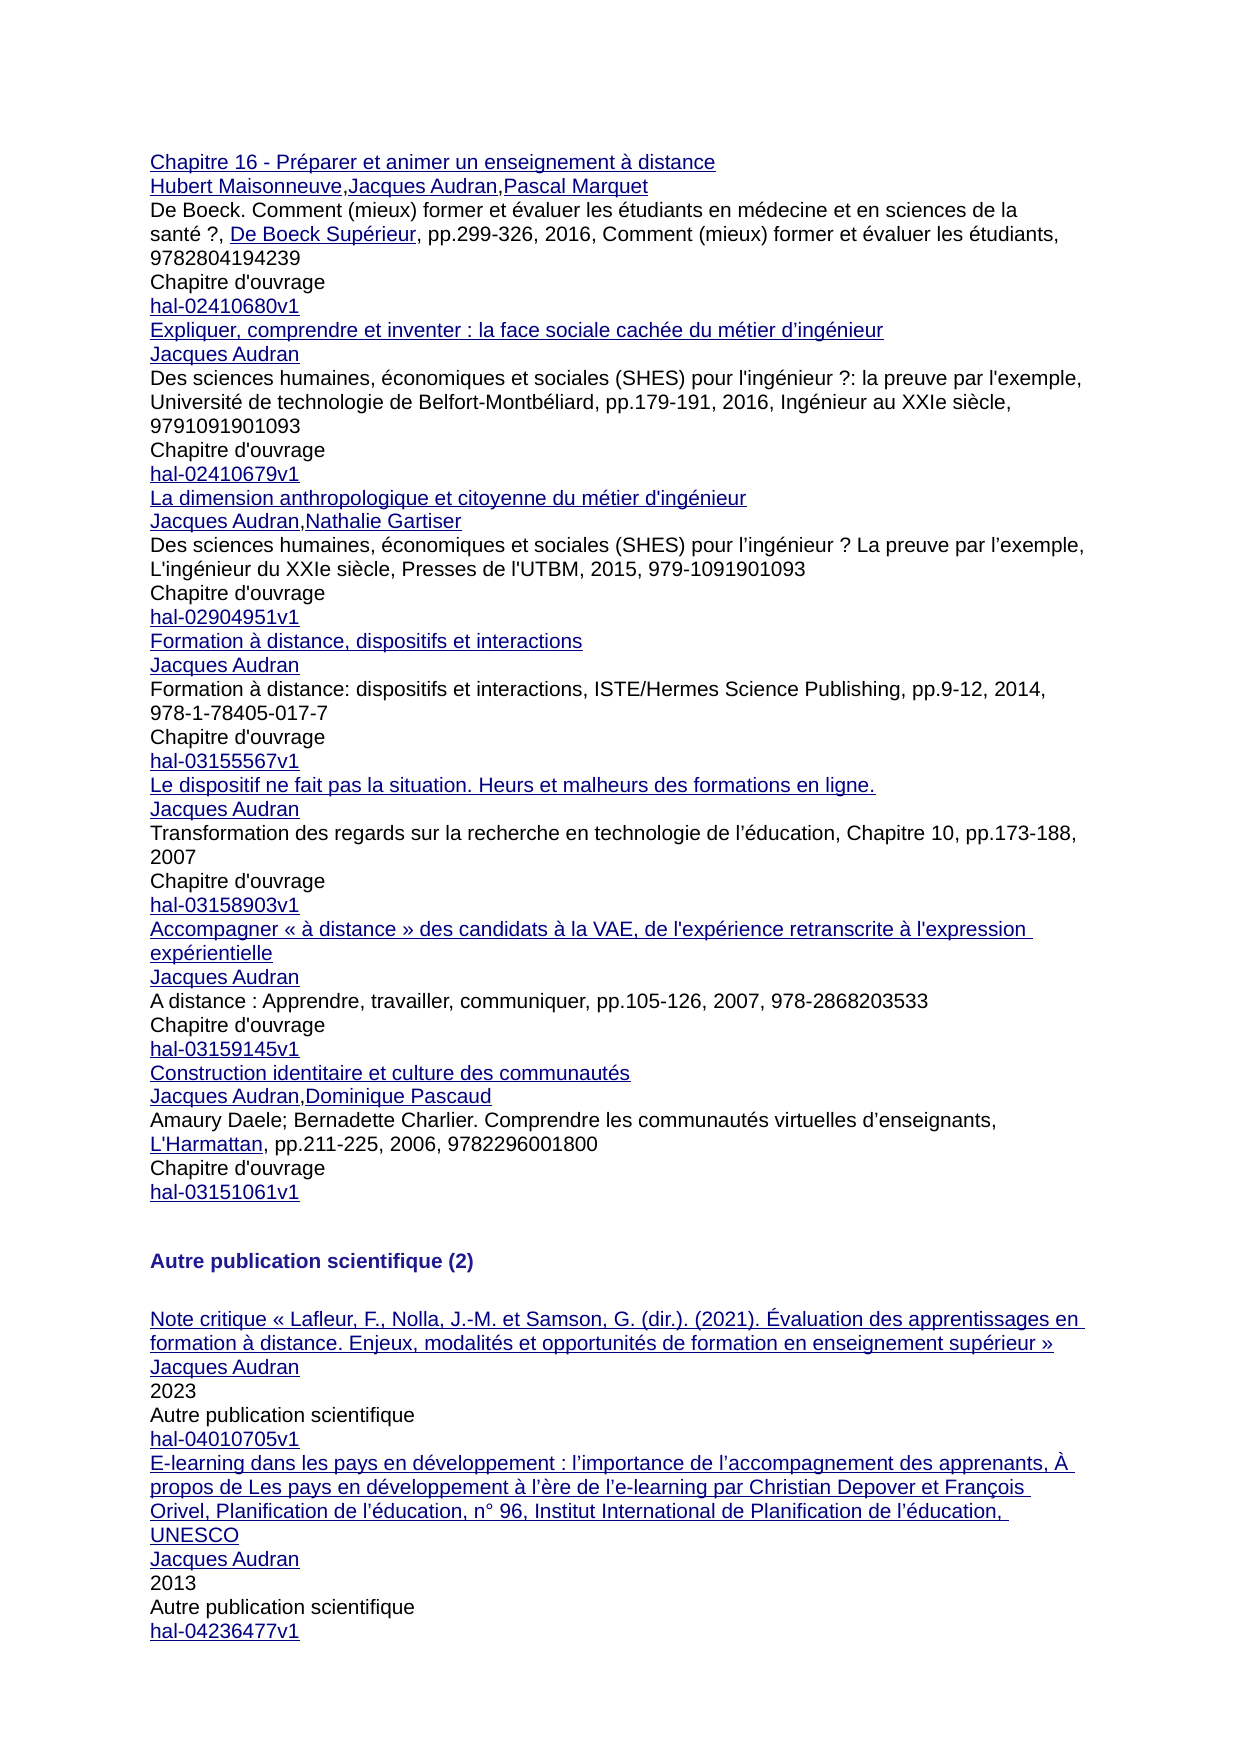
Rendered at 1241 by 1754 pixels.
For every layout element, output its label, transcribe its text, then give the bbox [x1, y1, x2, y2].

subtitle Autre publication scientifique (2) [150, 1249, 1090, 1273]
table_cell Accompagner « à distance » des candidats à la VAE, de l'expérience retranscrite à l'expression expérientielle Jacques Audran A distance : Apprendre, travailler, communiquer, pp.105-126, 2007, 978-2868203533 Chapitre d'ouvrage hal-03159145v1 [150, 917, 1090, 1060]
table_cell Construction identitaire et culture des communautés Jacques Audran,Dominique Pascaud Amaury Daele; Bernadette Charlier. Comprendre les communautés virtuelles d’enseignants, L'Harmattan, pp.211-225, 2006, 9782296001800 Chapitre d'ouvrage hal-03151061v1 [150, 1060, 1090, 1204]
table_cell Expliquer, comprendre et inventer : la face sociale cachée du métier d’ingénieur Jacques Audran Des sciences humaines, économiques et sociales (SHES) pour l'ingénieur ?: la preuve par l'exemple, Université de technologie de Belfort-Montbéliard, pp.179-191, 2016, Ingénieur au XXIe siècle, 9791091901093 Chapitre d'ouvrage hal-02410679v1 [150, 318, 1090, 485]
table_cell E-learning dans les pays en développement : l’importance de l’accompagnement des apprenants, À propos de Les pays en développement à l’ère de l’e-learning par Christian Depover et François Orivel, Planification de l’éducation, n° 96, Institut International de Planification de l’éducation, UNESCO Jacques Audran 2013 Autre publication scientifique hal-04236477v1 [150, 1451, 1090, 1643]
table_cell Formation à distance, dispositifs et interactions Jacques Audran Formation à distance: dispositifs et interactions, ISTE/Hermes Science Publishing, pp.9-12, 2014, 978-1-78405-017-7 Chapitre d'ouvrage hal-03155567v1 [150, 629, 1090, 773]
table_cell Chapitre 16 - Préparer et animer un enseignement à distance Hubert Maisonneuve,Jacques Audran,Pascal Marquet De Boeck. Comment (mieux) former et évaluer les étudiants en médecine et en sciences de la santé ?, De Boeck Supérieur, pp.299-326, 2016, Comment (mieux) former et évaluer les étudiants, 9782804194239 Chapitre d'ouvrage hal-02410680v1 [150, 150, 1090, 318]
table_header Note critique « Lafleur, F., Nolla, J.-M. et Samson, G. (dir.). (2021). Évaluation des apprentissages en formation à distance. Enjeux, modalités et opportunités de formation en enseignement supérieur » Jacques Audran 2023 Autre publication scientifique hal-04010705v1 [150, 1307, 1090, 1451]
table_cell Le dispositif ne fait pas la situation. Heurs et malheurs des formations en ligne. Jacques Audran Transformation des regards sur la recherche en technologie de l’éducation, Chapitre 10, pp.173-188, 2007 Chapitre d'ouvrage hal-03158903v1 [150, 773, 1090, 917]
table_cell La dimension anthropologique et citoyenne du métier d'ingénieur Jacques Audran,Nathalie Gartiser Des sciences humaines, économiques et sociales (SHES) pour l’ingénieur ? La preuve par l’exemple, L'ingénieur du XXIe siècle, Presses de l'UTBM, 2015, 979-1091901093 Chapitre d'ouvrage hal-02904951v1 [150, 485, 1090, 629]
